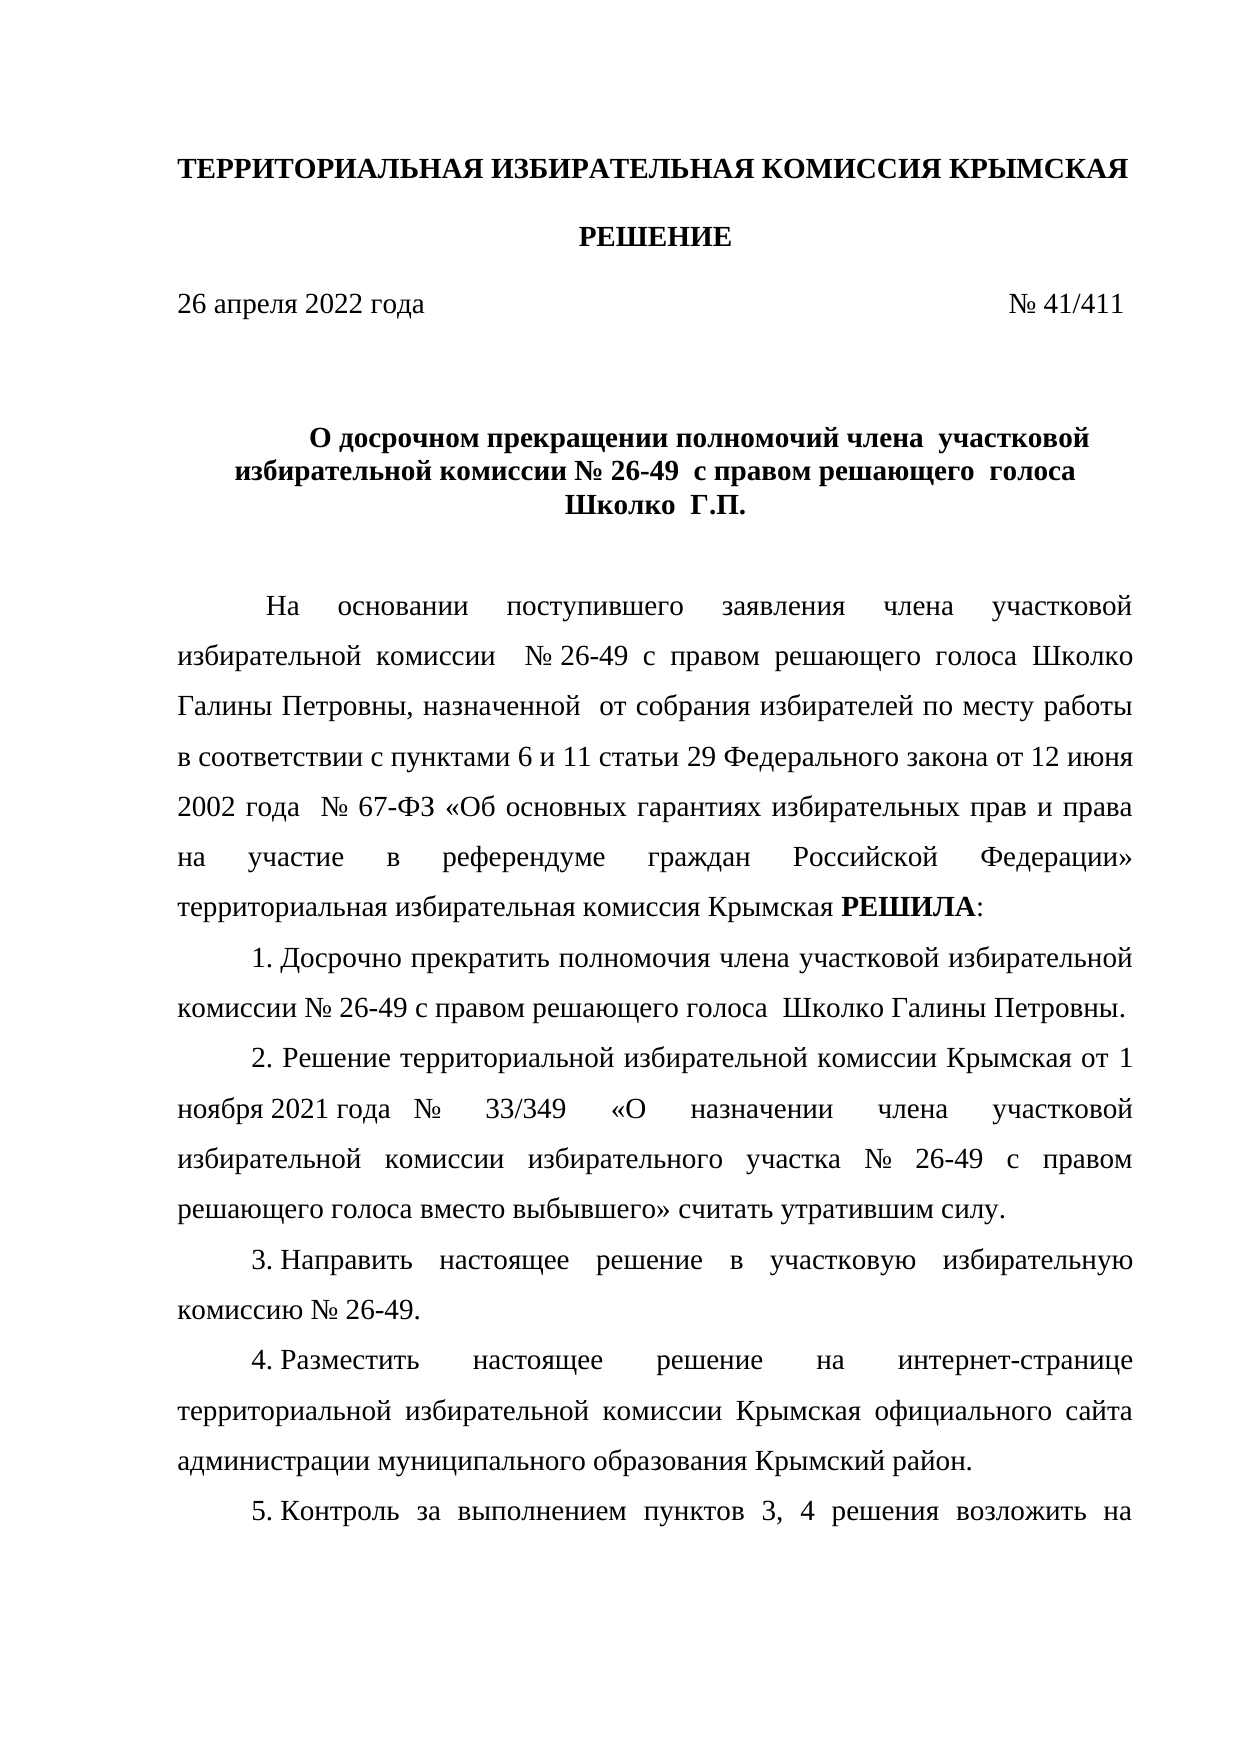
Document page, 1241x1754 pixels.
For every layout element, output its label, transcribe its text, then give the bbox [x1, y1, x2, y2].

subtitle 5. Контроль за выполнением пунктов 3, 4 решения возложить на [177, 1493, 1133, 1527]
text 26 апреля 2022 года № 41/411 [177, 286, 1133, 353]
text 4. Разместить настоящее решение на интернет-странице территориальной избирательной комиссии Крымская официального сайта администрации муниципального образования Крымский район. [177, 1342, 1133, 1477]
text 2. Решение территориальной избирательной комиссии Крымская от 1 ноября 2021 года № 33/349 «О назначении члена участковой избирательной комиссии избирательного участка № 26-49 с правом решающего голоса вместо выбывшего» считать утратившим силу. [177, 1041, 1133, 1225]
text ТЕРРИТОРИАЛЬНАЯ ИЗБИРАТЕЛЬНАЯ КОМИССИЯ КРЫМСКАЯ [177, 152, 1133, 185]
text 3. Направить настоящее решение в участковую избирательную комиссию № 26-49. [177, 1242, 1133, 1326]
subtitle РЕШЕНИЕ [177, 219, 1133, 252]
text На основании поступившего заявления члена участковой избирательной комиссии № 26-49 с правом решающего голоса Школко Галины Петровны, назначенной от собрания избирателей по месту работы в соответствии с пунктами 6 и 11 статьи 29 Федерального закона от 12 июня 2002 года № 67-ФЗ «Об основных гарантиях избирательных прав и права на участие в референдуме граждан Российской Федерации» территориальная избирательная комиссия Крымская РЕШИЛА: [177, 588, 1133, 923]
text 1. Досрочно прекратить полномочия члена участковой избирательной комиссии № 26-49 с правом решающего голоса Школко Галины Петровны. [177, 940, 1133, 1024]
text О досрочном прекращении полномочий члена участковой избирательной комиссии № 26-49 с правом решающего голоса Школко Г.П. [177, 420, 1133, 521]
